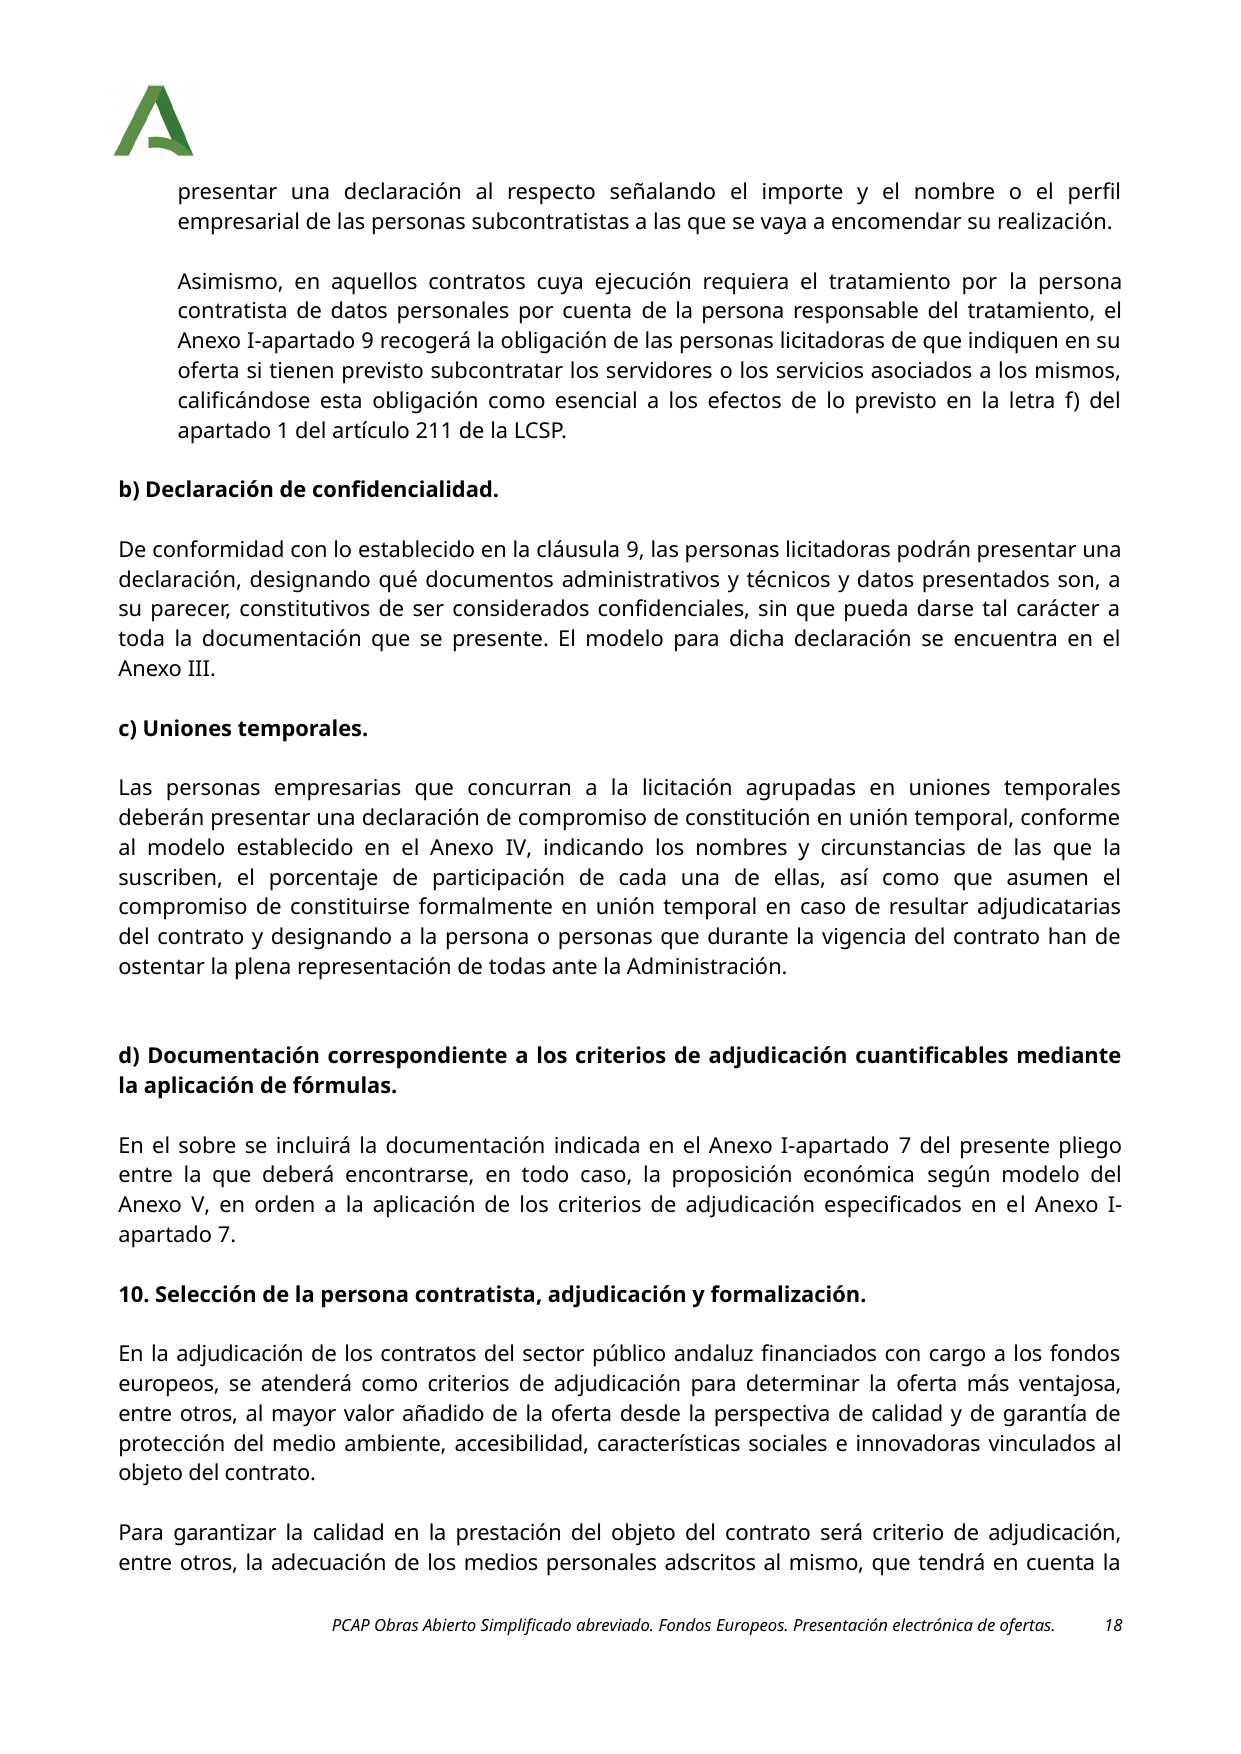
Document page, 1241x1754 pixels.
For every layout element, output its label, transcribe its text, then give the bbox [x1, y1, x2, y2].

text presentar una declaración al respecto señalando el importe y el nombre o el perfil empresarial de las personas subcontratistas a las que se vaya a encomendar su realización. [177, 176, 1122, 236]
text En la adjudicación de los contratos del sector público andaluz financiados con cargo a los fondos europeos, se atenderá como criterios de adjudicación para determinar la oferta más ventajosa, entre otros, al mayor valor añadido de la oferta desde la perspectiva de calidad y de garantía de protección del medio ambiente, accesibilidad, características sociales e innovadoras vinculados al objeto del contrato. [118, 1338, 1122, 1487]
text Las personas empresarias que concurran a la licitación agrupadas en uniones temporales deberán presentar una declaración de compromiso de constitución en unión temporal, conforme al modelo establecido en el Anexo IV, indicando los nombres y circunstancias de las que la suscriben, el porcentaje de participación de cada una de ellas, así como que asumen el compromiso de constituirse formalmente en unión temporal en caso de resultar adjudicatarias del contrato y designando a la persona o personas que durante la vigencia del contrato han de ostentar la plena representación de todas ante la Administración. [118, 772, 1122, 981]
text En el sobre se incluirá la documentación indicada en el Anexo I-apartado 7 del presente pliego entre la que deberá encontrarse, en todo caso, la proposición económica según modelo del Anexo V, en orden a la aplicación de los criterios de adjudicación especificados en el Anexo I-apartado 7. [118, 1130, 1122, 1249]
picture [109, 81, 198, 160]
text c) Uniones temporales. [118, 713, 1122, 742]
text b) Declaración de confidencialidad. [118, 474, 1122, 504]
text d) Documentación correspondiente a los criterios de adjudicación cuantificables mediante la aplicación de fórmulas. [118, 1040, 1122, 1100]
text Para garantizar la calidad en la prestación del objeto del contrato será criterio de adjudicación, entre otros, la adecuación de los medios personales adscritos al mismo, que tendrá en cuenta la [118, 1517, 1122, 1577]
subtitle 10. Selección de la persona contratista, adjudicación y formalización. [118, 1279, 1122, 1308]
text Asimismo, en aquellos contratos cuya ejecución requiera el tratamiento por la persona contratista de datos personales por cuenta de la persona responsable del tratamiento, el Anexo I-apartado 9 recogerá la obligación de las personas licitadoras de que indiquen en su oferta si tienen previsto subcontratar los servidores o los servicios asociados a los mismos, calificándose esta obligación como esencial a los efectos de lo previsto en la letra f) del apartado 1 del artículo 211 de la LCSP. [177, 266, 1122, 444]
text De conformidad con lo establecido en la cláusula 9, las personas licitadoras podrán presentar una declaración, designando qué documentos administrativos y técnicos y datos presentados son, a su parecer, constitutivos de ser considerados confidenciales, sin que pueda darse tal carácter a toda la documentación que se presente. El modelo para dicha declaración se encuentra en el Anexo III. [118, 534, 1122, 683]
